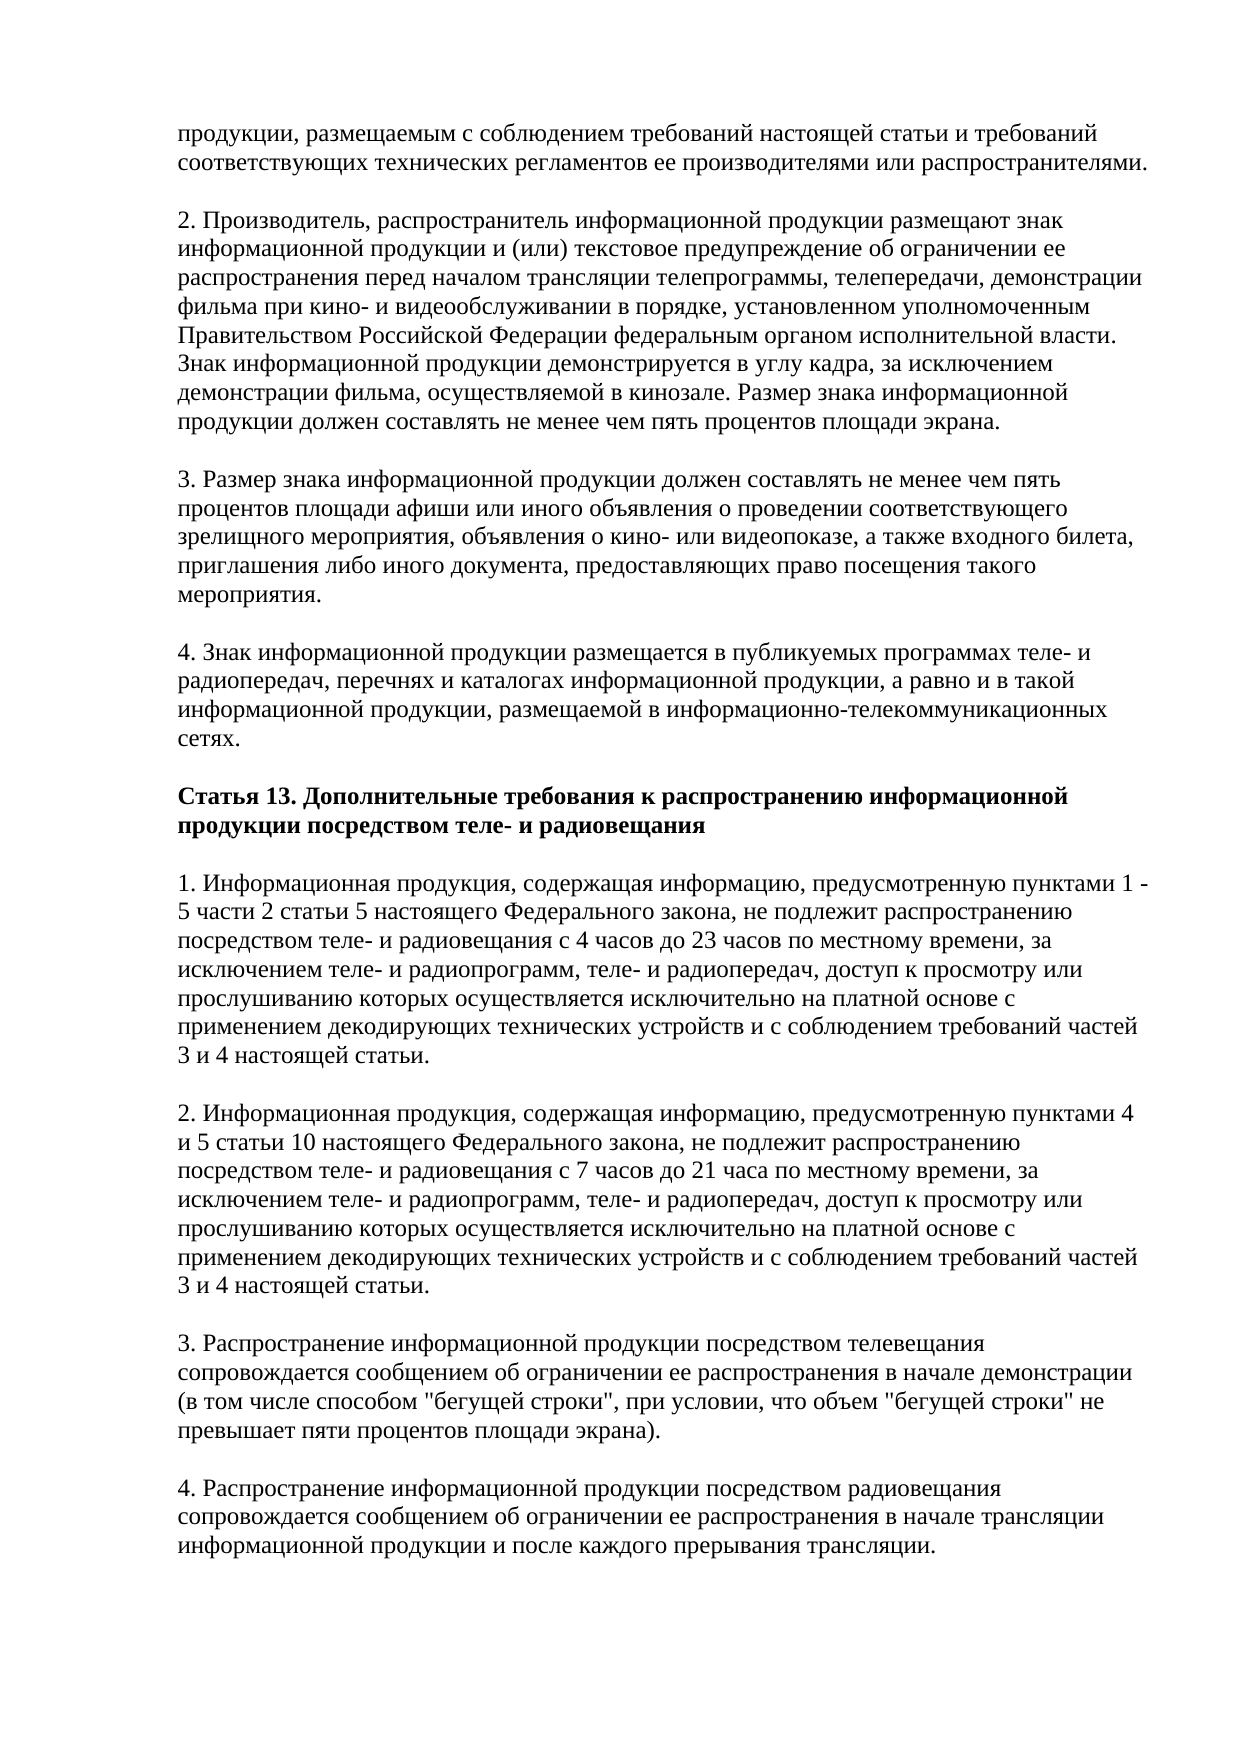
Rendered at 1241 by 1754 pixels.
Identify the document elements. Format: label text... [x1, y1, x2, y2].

text 3. Размер знака информационной продукции должен составлять не менее чем пять процентов площади афиши или иного объявления о проведении соответствующего зрелищного мероприятия, объявления о кино- или видеопоказе, а также входного билета, приглашения либо иного документа, предоставляющих право посещения такого мероприятия. [177, 464, 1152, 608]
text 2. Информационная продукция, содержащая информацию, предусмотренную пунктами 4 и 5 статьи 10 настоящего Федерального закона, не подлежит распространению посредством теле- и радиовещания с 7 часов до 21 часа по местному времени, за исключением теле- и радиопрограмм, теле- и радиопередач, доступ к просмотру или прослушиванию которых осуществляется исключительно на платной основе с применением декодирующих технических устройств и с соблюдением требований частей 3 и 4 настоящей статьи. [177, 1098, 1152, 1299]
text Статья 13. Дополнительные требования к распространению информационной продукции посредством теле- и радиовещания [177, 781, 1152, 838]
text 1. Информационная продукция, содержащая информацию, предусмотренную пунктами 1 - 5 части 2 статьи 5 настоящего Федерального закона, не подлежит распространению посредством теле- и радиовещания с 4 часов до 23 часов по местному времени, за исключением теле- и радиопрограмм, теле- и радиопередач, доступ к просмотру или прослушиванию которых осуществляется исключительно на платной основе с применением декодирующих технических устройств и с соблюдением требований частей 3 и 4 настоящей статьи. [177, 868, 1152, 1069]
text 4. Знак информационной продукции размещается в публикуемых программах теле- и радиопередач, перечнях и каталогах информационной продукции, а равно и в такой информационной продукции, размещаемой в информационно-телекоммуникационных сетях. [177, 637, 1152, 752]
text 3. Распространение информационной продукции посредством телевещания сопровождается сообщением об ограничении ее распространения в начале демонстрации (в том числе способом "бегущей строки", при условии, что объем "бегущей строки" не превышает пяти процентов площади экрана). [177, 1328, 1152, 1443]
text 2. Производитель, распространитель информационной продукции размещают знак информационной продукции и (или) текстовое предупреждение об ограничении ее распространения перед началом трансляции телепрограммы, телепередачи, демонстрации фильма при кино- и видеообслуживании в порядке, установленном уполномоченным Правительством Российской Федерации федеральным органом исполнительной власти. Знак информационной продукции демонстрируется в углу кадра, за исключением демонстрации фильма, осуществляемой в кинозале. Размер знака информационной продукции должен составлять не менее чем пять процентов площади экрана. [177, 205, 1152, 435]
text продукции, размещаемым с соблюдением требований настоящей статьи и требований соответствующих технических регламентов ее производителями или распространителями. [177, 118, 1152, 176]
text 4. Распространение информационной продукции посредством радиовещания сопровождается сообщением об ограничении ее распространения в начале трансляции информационной продукции и после каждого прерывания трансляции. [177, 1473, 1152, 1559]
